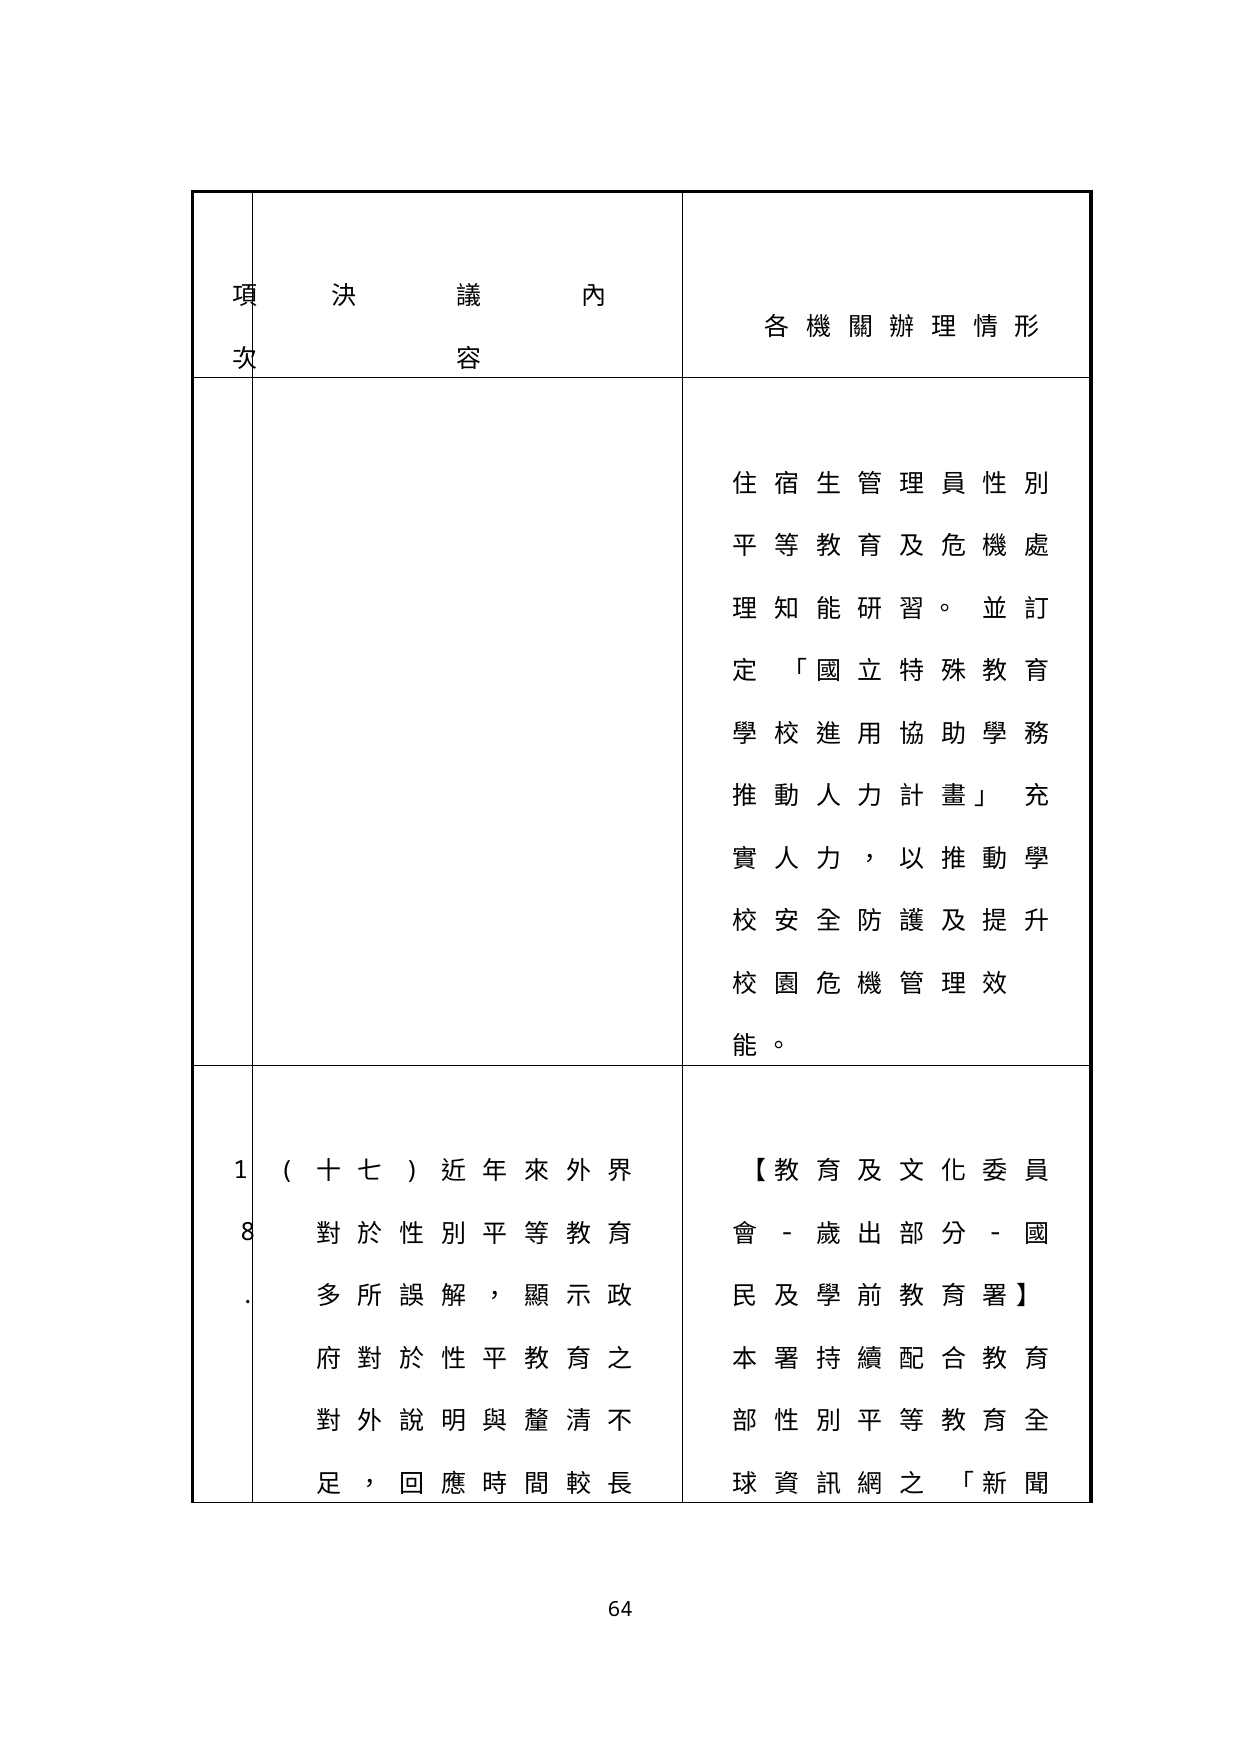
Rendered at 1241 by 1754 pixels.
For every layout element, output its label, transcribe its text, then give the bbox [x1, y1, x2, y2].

table_cell 住宿生管理員性別平等教育及危機處理知能研習。並訂定「國立特殊教育學校進用協助學務推動人力計畫」充實人力，以推動學校安全防護及提升校園危機管理效能。 [683, 378, 1089, 1064]
table_header 項次 [194, 193, 252, 377]
table_header 決 議 內 容 [253, 193, 682, 377]
table_header 各機關辦理情形 [683, 193, 1089, 377]
table_cell (十七)近年來外界對於性別平等教育多所誤解，顯示政府對於性平教育之對外說明與釐清不足，回應時間較長 [253, 1066, 682, 1502]
table_cell 18. [194, 1066, 252, 1502]
table_cell 17. [194, 378, 252, 1064]
table_cell 【教育及文化委員會-歲出部分-國民及學前教育署】 本署持續配合教育部性別平等教育全球資訊網之「新聞 [683, 1066, 1089, 1502]
table_cell [253, 378, 682, 1064]
